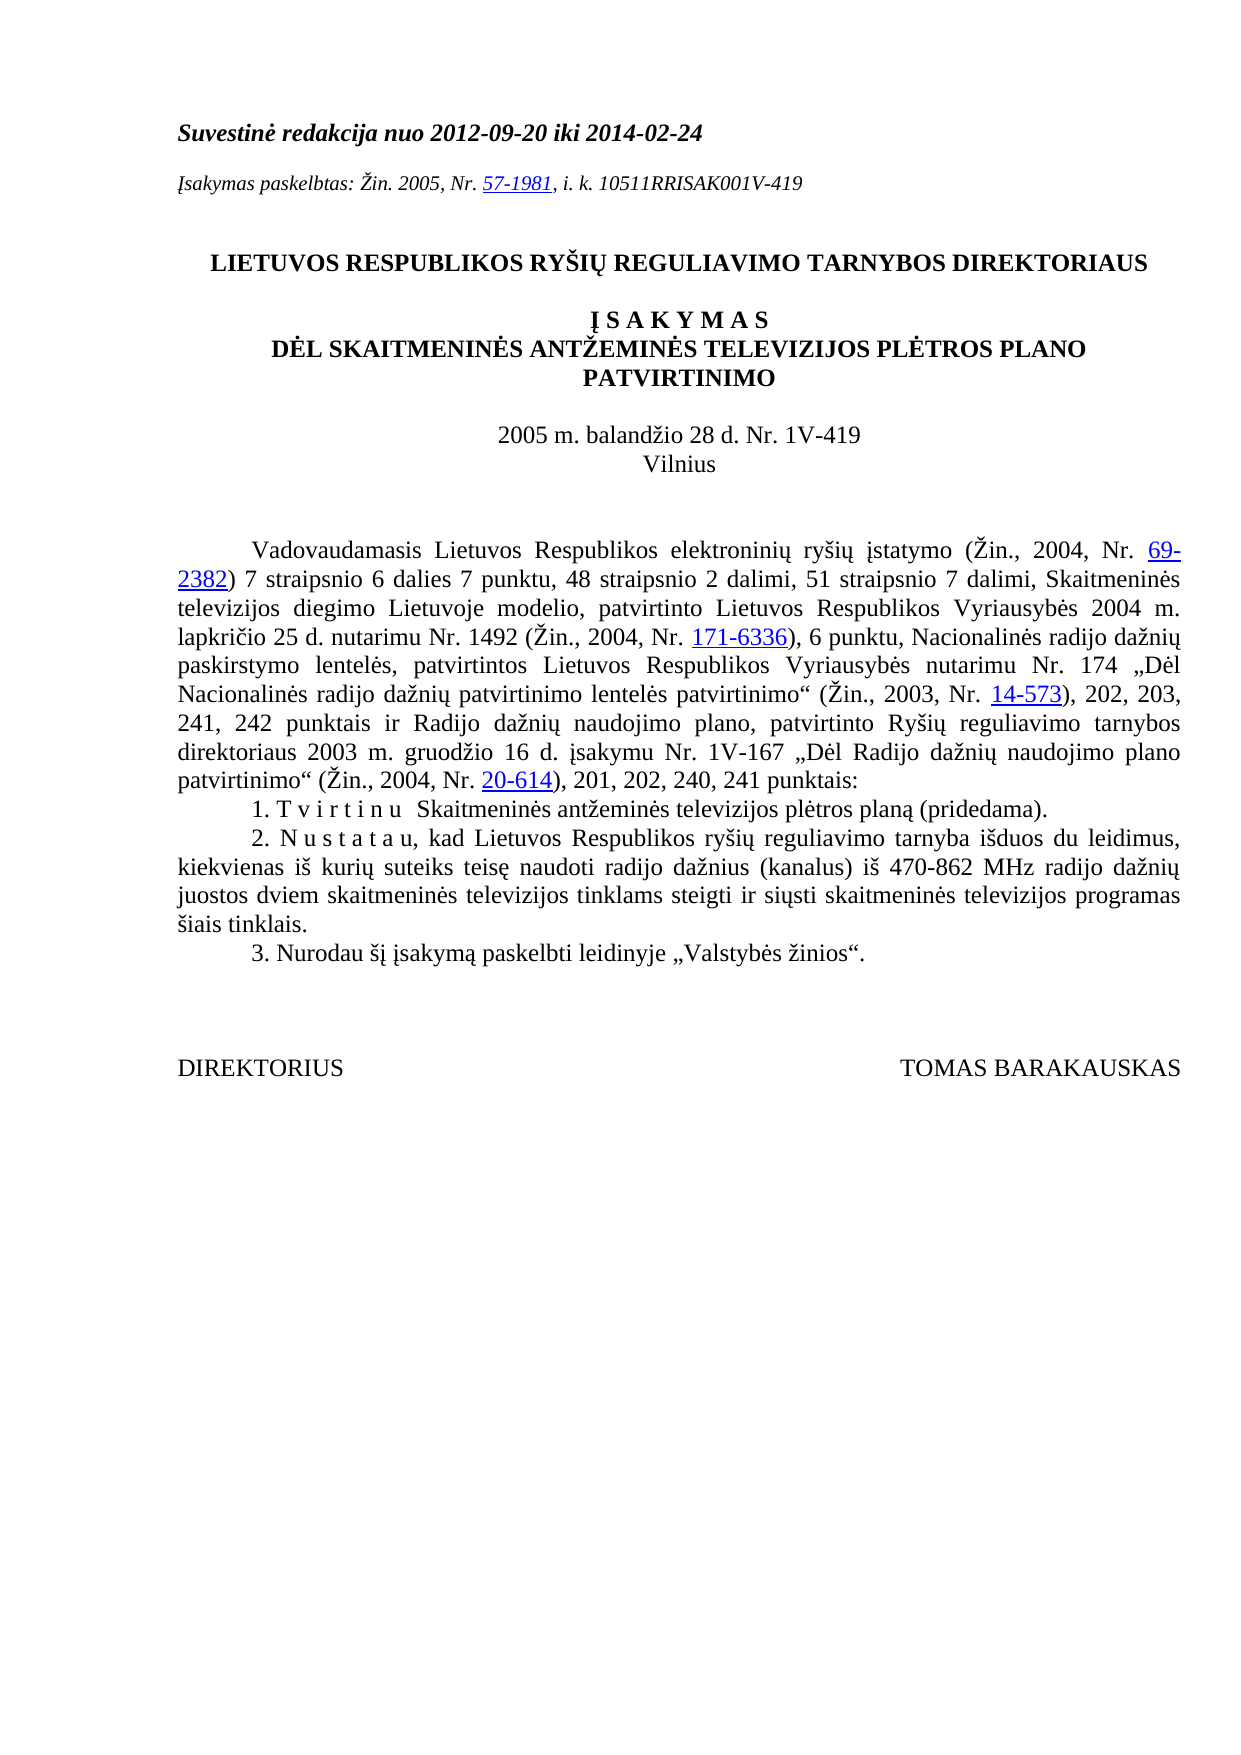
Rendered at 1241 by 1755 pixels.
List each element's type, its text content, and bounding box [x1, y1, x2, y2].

text Į S A K Y M A S [177, 305, 1181, 334]
text 3. Nurodau šį įsakymą paskelbti leidinyje „Valstybės žinios“. [177, 938, 1181, 967]
text 1. Tvirtinu Skaitmeninės antžeminės televizijos plėtros planą (pridedama). [177, 794, 1181, 823]
text LIETUVOS RESPUBLIKOS RYŠIŲ REGULIAVIMO TARNYBOS DIREKTORIAUS [177, 248, 1181, 277]
text 2. Nustatau, kad Lietuvos Respublikos ryšių reguliavimo tarnyba išduos du leidimus, kiekvienas iš kurių suteiks teisę naudoti radijo dažnius (kanalus) iš 470-862 MHz radijo dažnių juostos dviem skaitmeninės televizijos tinklams steigti ir siųsti skaitmeninės televizijos programas šiais tinklais. [177, 823, 1181, 938]
text DIREKTORIUS TOMAS BARAKAUSKAS [177, 1053, 1181, 1082]
text 2005 m. balandžio 28 d. Nr. 1V-419 [177, 420, 1181, 449]
text Suvestinė redakcija nuo 2012-09-20 iki 2014-02-24 [177, 118, 1181, 147]
text Vilnius [177, 449, 1181, 478]
text DĖL SKAITMENINĖS ANTŽEMINĖS TELEVIZIJOS PLĖTROS PLANO PATVIRTINIMO [177, 334, 1181, 392]
text Įsakymas paskelbtas: Žin. 2005, Nr. 57-1981, i. k. 10511RRISAK001V-419 [177, 171, 1181, 195]
text Vadovaudamasis Lietuvos Respublikos elektroninių ryšių įstatymo (Žin., 2004, Nr. 69-2382) 7 straipsnio 6 dalies 7 punktu, 48 straipsnio 2 dalimi, 51 straipsnio 7 dalimi, Skaitmeninės televizijos diegimo Lietuvoje modelio, patvirtinto Lietuvos Respublikos Vyriausybės 2004 m. lapkričio 25 d. nutarimu Nr. 1492 (Žin., 2004, Nr. 171-6336), 6 punktu, Nacionalinės radijo dažnių paskirstymo lentelės, patvirtintos Lietuvos Respublikos Vyriausybės nutarimu Nr. 174 „Dėl Nacionalinės radijo dažnių patvirtinimo lentelės patvirtinimo“ (Žin., 2003, Nr. 14-573), 202, 203, 241, 242 punktais ir Radijo dažnių naudojimo plano, patvirtinto Ryšių reguliavimo tarnybos direktoriaus 2003 m. gruodžio 16 d. įsakymu Nr. 1V-167 „Dėl Radijo dažnių naudojimo plano patvirtinimo“ (Žin., 2004, Nr. 20-614), 201, 202, 240, 241 punktais: [177, 535, 1181, 794]
